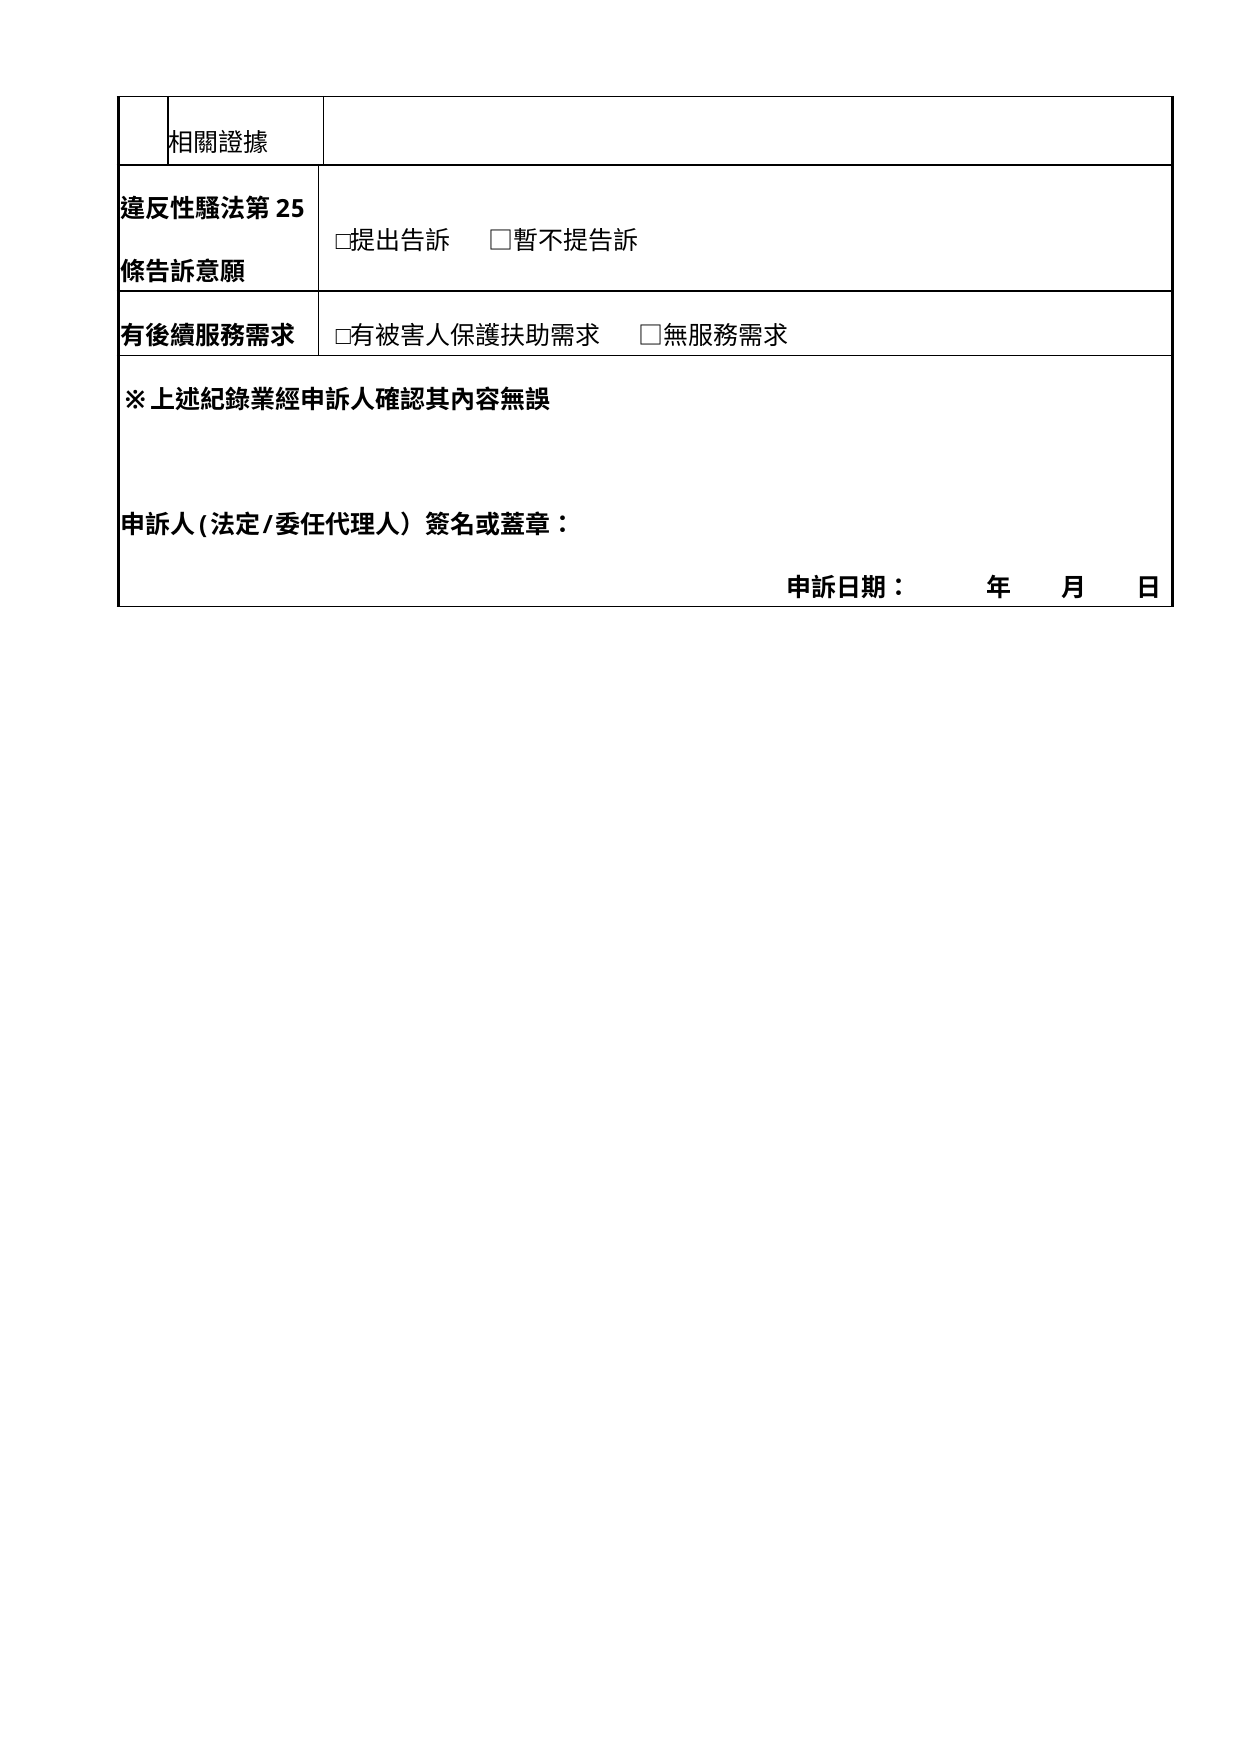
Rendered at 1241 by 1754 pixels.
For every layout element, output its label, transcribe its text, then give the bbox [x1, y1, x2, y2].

table_cell [324, 97, 1171, 164]
table_cell 相關證據 [169, 97, 323, 164]
table_cell 有後續服務需求 [120, 292, 318, 354]
table_cell ※上述紀錄業經申訴人確認其內容無誤 申訴人(法定/委任代理人）簽名或蓋章： 申訴日期： 年 月 日 [120, 356, 1171, 606]
table_cell □提出告訴 □暫不提告訴 [319, 166, 1171, 290]
table_cell □有被害人保護扶助需求 □無服務需求 [319, 292, 1171, 354]
table_cell 申訴內容及相關證據 [120, 97, 167, 164]
table_cell 違反性騷法第25條告訴意願 [120, 166, 318, 290]
